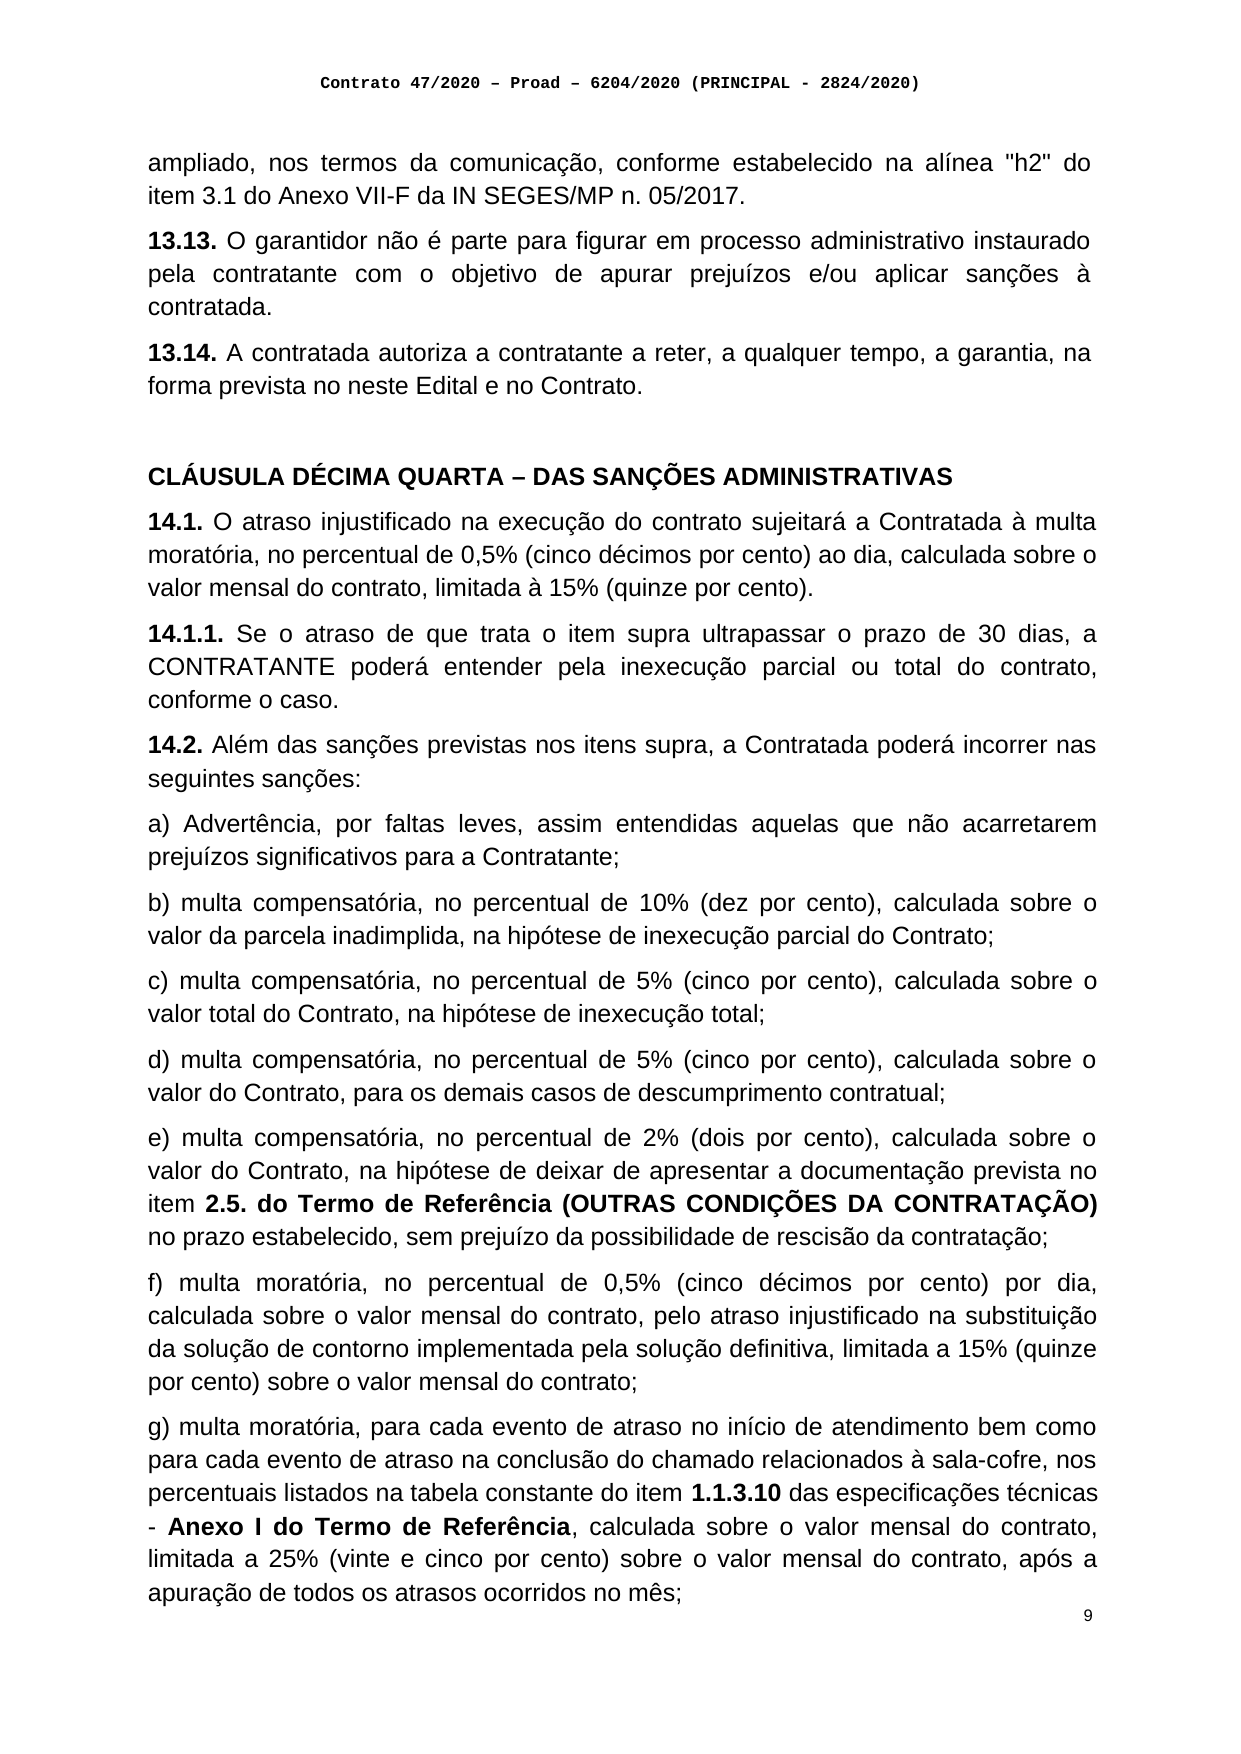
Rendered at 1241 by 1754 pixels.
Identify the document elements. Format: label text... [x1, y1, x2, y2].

text f) multa moratória, no percentual de 0,5% (cinco décimos por cento) por dia, calculada sobre o valor mensal do contrato, pelo atraso injustificado na substituição da solução de contorno implementada pela solução definitiva, limitada a 15% (quinze por cento) sobre o valor mensal do contrato; [148, 1268, 1099, 1396]
text g) multa moratória, para cada evento de atraso no início de atendimento bem como para cada evento de atraso na conclusão do chamado relacionados à sala-cofre, nos percentuais listados na tabela constante do item 1.1.3.10 das especificações técnicas - Anexo I do Termo de Referência, calculada sobre o valor mensal do contrato, limitada a 25% (vinte e cinco por cento) sobre o valor mensal do contrato, após a apuração de todos os atrasos ocorridos no mês; [148, 1412, 1099, 1606]
text 13.14. A contratada autoriza a contratante a reter, a qualquer tempo, a garantia, na forma prevista no neste Edital e no Contrato. [148, 338, 1092, 399]
text a) Advertência, por faltas leves, assim entendidas aquelas que não acarretarem prejuízos significativos para a Contratante; [148, 809, 1099, 871]
text e) multa compensatória, no percentual de 2% (dois por cento), calculada sobre o valor do Contrato, na hipótese de deixar de apresentar a documentação prevista no item 2.5. do Termo de Referência (OUTRAS CONDIÇÕES DA CONTRATAÇÃO) no prazo estabelecido, sem prejuízo da possibilidade de rescisão da contratação; [148, 1123, 1099, 1251]
text 14.1. O atraso injustificado na execução do contrato sujeitará a Contratada à multa moratória, no percentual de 0,5% (cinco décimos por cento) ao dia, calculada sobre o valor mensal do contrato, limitada à 15% (quinze por cento). [148, 507, 1099, 602]
text CLÁUSULA DÉCIMA QUARTA – DAS SANÇÕES ADMINISTRATIVAS [148, 462, 1092, 491]
text 14.1.1. Se o atraso de que trata o item supra ultrapassar o prazo de 30 dias, a CONTRATANTE poderá entender pela inexecução parcial ou total do contrato, conforme o caso. [148, 619, 1099, 714]
text b) multa compensatória, no percentual de 10% (dez por cento), calculada sobre o valor da parcela inadimplida, na hipótese de inexecução parcial do Contrato; [148, 888, 1099, 949]
text 13.13. O garantidor não é parte para figurar em processo administrativo instaurado pela contratante com o objetivo de apurar prejuízos e/ou aplicar sanções à contratada. [148, 226, 1092, 321]
text 14.2. Além das sanções previstas nos itens supra, a Contratada poderá incorrer nas seguintes sanções: [148, 731, 1099, 792]
text c) multa compensatória, no percentual de 5% (cinco por cento), calculada sobre o valor total do Contrato, na hipótese de inexecução total; [148, 966, 1099, 1028]
text ampliado, nos termos da comunicação, conforme estabelecido na alínea "h2" do item 3.1 do Anexo VII-F da IN SEGES/MP n. 05/2017. [148, 148, 1092, 209]
text d) multa compensatória, no percentual de 5% (cinco por cento), calculada sobre o valor do Contrato, para os demais casos de descumprimento contratual; [148, 1045, 1099, 1106]
